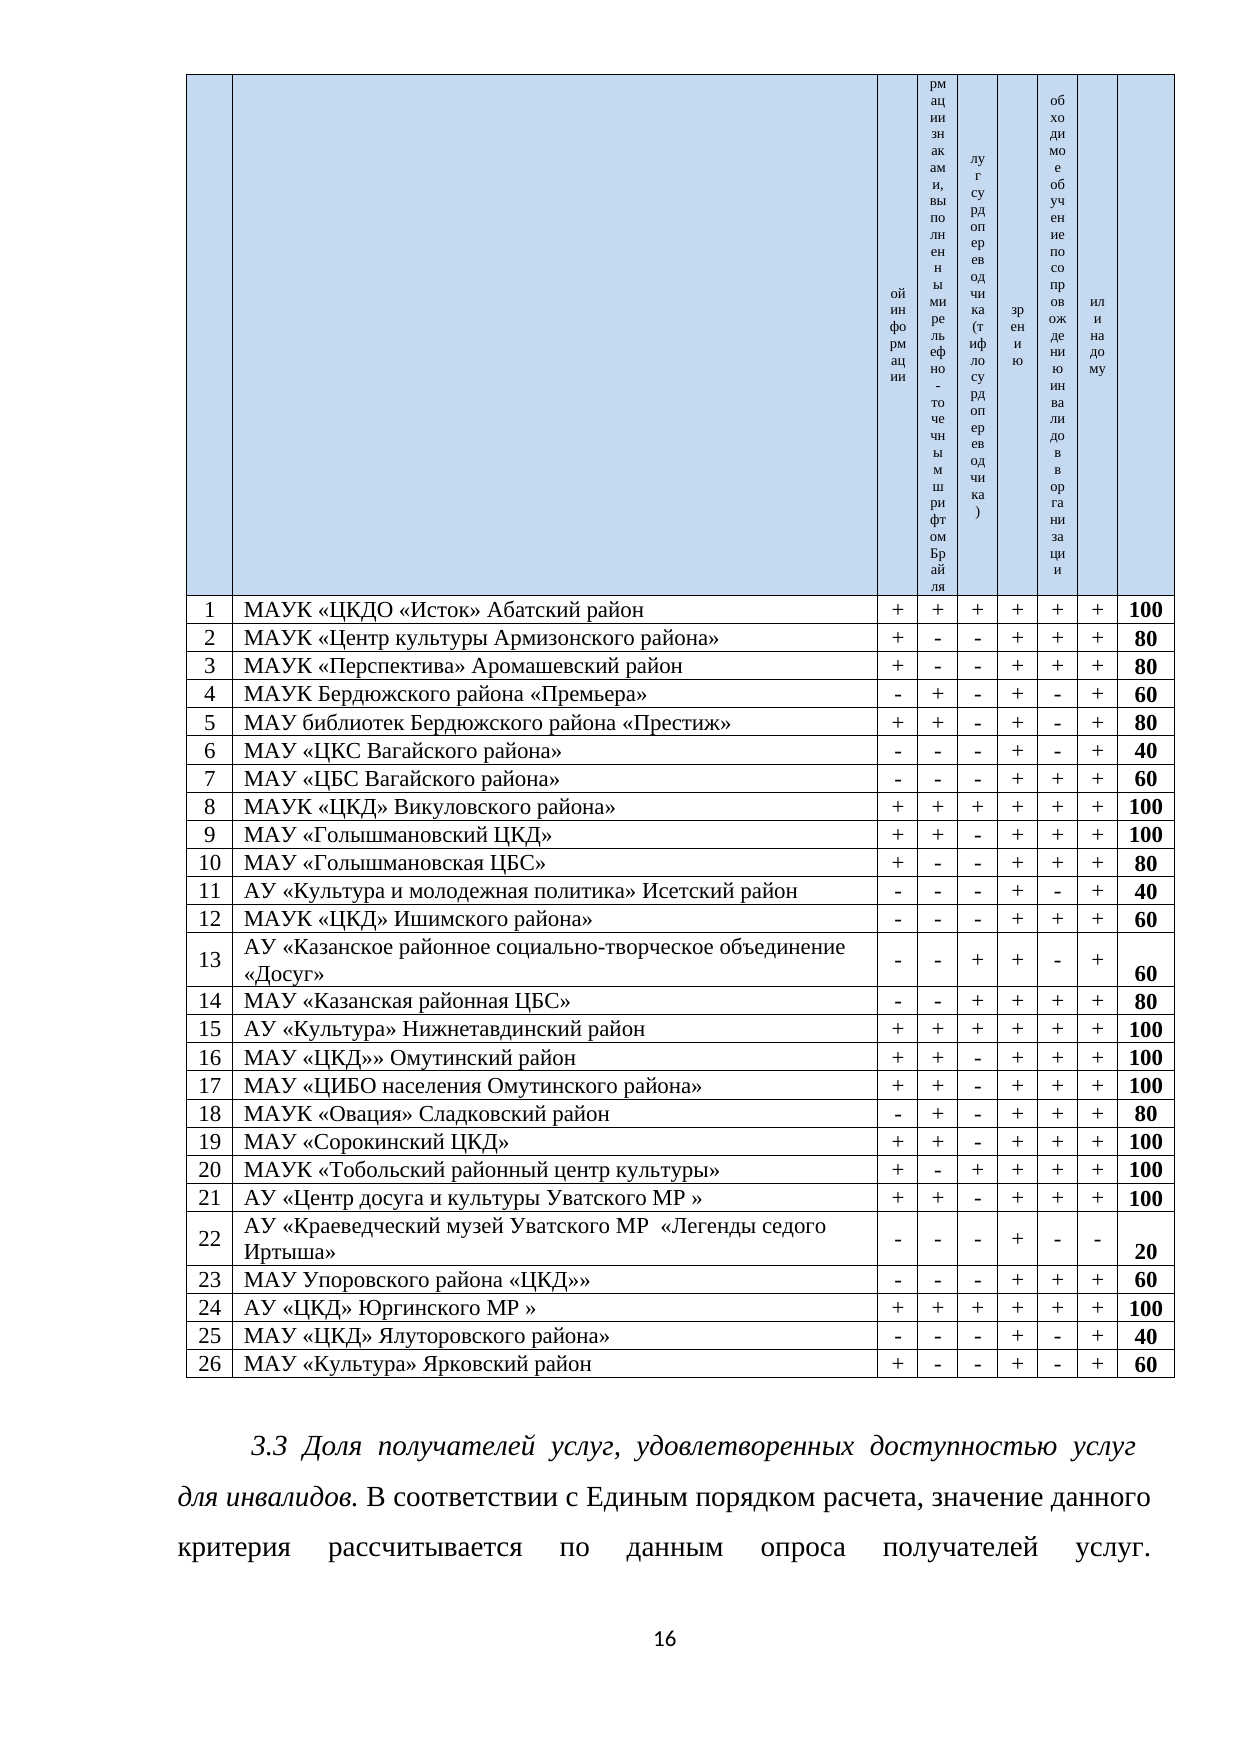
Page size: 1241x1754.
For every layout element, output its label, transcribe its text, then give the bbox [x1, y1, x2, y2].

table_cell + [958, 793, 997, 820]
table_cell + [1078, 1350, 1117, 1377]
table_cell - [1038, 1322, 1077, 1349]
table_cell + [878, 624, 917, 651]
table_cell + [878, 1350, 917, 1377]
table_cell 20 [187, 1156, 232, 1183]
table_cell - [958, 624, 997, 651]
table_cell 60 [1118, 765, 1174, 792]
table_cell 40 [1118, 1322, 1174, 1349]
table_header луг сурдопереводчика (тифлосурдопереводчика) [958, 75, 997, 595]
table_cell 60 [1118, 680, 1174, 707]
table_cell + [998, 1266, 1037, 1293]
table_cell 80 [1118, 652, 1174, 679]
table_cell - [878, 933, 917, 986]
table_cell + [958, 1294, 997, 1321]
table_cell - [878, 1266, 917, 1293]
table_cell - [918, 1322, 957, 1349]
table_cell + [878, 1294, 917, 1321]
table_cell + [878, 821, 917, 848]
table_cell - [958, 821, 997, 848]
table_cell - [918, 987, 957, 1014]
table_cell - [878, 1212, 917, 1265]
table_cell 60 [1118, 1266, 1174, 1293]
table_cell 17 [187, 1071, 232, 1098]
table_cell 6 [187, 736, 232, 763]
table_cell МАУ «ЦИБО населения Омутинского района» [233, 1071, 877, 1098]
table_cell - [958, 1212, 997, 1265]
table_cell 7 [187, 765, 232, 792]
table_cell - [958, 1128, 997, 1155]
table_cell + [1078, 624, 1117, 651]
table_cell + [958, 1156, 997, 1183]
table_cell + [1038, 765, 1077, 792]
table_cell + [1078, 1322, 1117, 1349]
table_cell + [878, 652, 917, 679]
table_cell 80 [1118, 987, 1174, 1014]
table_cell АУ «Культура» Нижнетавдинский район [233, 1015, 877, 1042]
table_header или на дому [1078, 75, 1117, 595]
table_cell МАУ «Казанская районная ЦБС» [233, 987, 877, 1014]
table_cell - [878, 877, 917, 904]
table_cell 100 [1118, 793, 1174, 820]
table_cell + [1078, 708, 1117, 735]
table_cell + [998, 793, 1037, 820]
table_cell + [878, 1156, 917, 1183]
table_cell 23 [187, 1266, 232, 1293]
table_cell + [918, 1100, 957, 1127]
text 3.3 Доля получателей услуг, удовлетворенных доступностью услуг для инвалидов. В соответствии с Единым порядком расчета, значение данного критерия рассчитывается по данным опроса получателей услуг. [177, 1428, 1152, 1563]
table_cell + [998, 933, 1037, 986]
table_cell МАУ «ЦКС Вагайского района» [233, 736, 877, 763]
table_cell + [998, 596, 1037, 623]
table_cell 1 [187, 596, 232, 623]
table_cell 24 [187, 1294, 232, 1321]
table_cell - [878, 736, 917, 763]
table_cell + [998, 877, 1037, 904]
table_cell - [918, 849, 957, 876]
table_cell - [1078, 1212, 1117, 1265]
table_cell 14 [187, 987, 232, 1014]
table_cell - [918, 652, 957, 679]
table_cell + [998, 1156, 1037, 1183]
table_cell + [1038, 1015, 1077, 1042]
table_cell - [918, 933, 957, 986]
table_cell + [878, 1184, 917, 1211]
table_cell + [998, 849, 1037, 876]
table_cell 100 [1118, 596, 1174, 623]
table_cell + [1038, 1266, 1077, 1293]
table_cell 60 [1118, 1350, 1174, 1377]
table_cell + [1078, 905, 1117, 932]
table_cell - [958, 680, 997, 707]
table_cell - [958, 849, 997, 876]
table_cell 80 [1118, 849, 1174, 876]
table_cell 25 [187, 1322, 232, 1349]
table_cell - [958, 1322, 997, 1349]
table_cell + [998, 680, 1037, 707]
table_cell 21 [187, 1184, 232, 1211]
table_cell + [878, 1043, 917, 1070]
table_cell + [1078, 1043, 1117, 1070]
table_cell - [918, 1156, 957, 1183]
table_cell + [918, 1128, 957, 1155]
table_cell + [998, 1350, 1037, 1377]
table_cell МАУК «ЦКД» Викуловского района» [233, 793, 877, 820]
table_cell + [1038, 1043, 1077, 1070]
table_cell 26 [187, 1350, 232, 1377]
table_cell + [998, 905, 1037, 932]
table_cell 80 [1118, 1100, 1174, 1127]
table_cell - [958, 877, 997, 904]
table_cell + [1078, 877, 1117, 904]
table_cell + [918, 1294, 957, 1321]
table_cell - [958, 708, 997, 735]
table_cell 100 [1118, 1294, 1174, 1321]
table_cell - [878, 905, 917, 932]
table_cell - [878, 1100, 917, 1127]
table_cell АУ «ЦКД» Юргинского МР » [233, 1294, 877, 1321]
table_cell + [918, 1043, 957, 1070]
table_cell + [1078, 680, 1117, 707]
table_cell - [958, 1350, 997, 1377]
table_cell МАУК «Тобольский районный центр культуры» [233, 1156, 877, 1183]
table_cell 15 [187, 1015, 232, 1042]
table_cell - [958, 1100, 997, 1127]
table_header зрению [998, 75, 1037, 595]
table_cell + [1078, 793, 1117, 820]
table_cell + [918, 1015, 957, 1042]
table_cell 100 [1118, 1128, 1174, 1155]
table_cell + [1038, 1156, 1077, 1183]
table_cell + [998, 1100, 1037, 1127]
table_cell + [1078, 1156, 1117, 1183]
table_cell + [998, 736, 1037, 763]
table_cell + [958, 933, 997, 986]
table_cell 80 [1118, 708, 1174, 735]
table_cell АУ «Казанское районное социально-творческое объединение «Досуг» [233, 933, 877, 986]
table_cell + [1038, 987, 1077, 1014]
table_cell 100 [1118, 1043, 1174, 1070]
table_cell 100 [1118, 1184, 1174, 1211]
table_cell МАУ «ЦБС Вагайского района» [233, 765, 877, 792]
table_cell - [878, 765, 917, 792]
table_cell 13 [187, 933, 232, 986]
table_cell 5 [187, 708, 232, 735]
table_cell - [918, 624, 957, 651]
table_cell + [1038, 1128, 1077, 1155]
table_cell + [998, 1128, 1037, 1155]
table_cell 4 [187, 680, 232, 707]
table_cell 100 [1118, 1071, 1174, 1098]
table_cell - [918, 1266, 957, 1293]
table_cell + [1038, 905, 1077, 932]
table_cell + [878, 849, 917, 876]
table_cell - [918, 1350, 957, 1377]
table_cell - [1038, 736, 1077, 763]
table_cell + [1078, 1128, 1117, 1155]
table_cell МАУК «ЦКД» Ишимского района» [233, 905, 877, 932]
table_cell 100 [1118, 821, 1174, 848]
table_cell + [878, 708, 917, 735]
table_cell + [998, 1043, 1037, 1070]
table_cell - [1038, 680, 1077, 707]
table_cell МАУК Бердюжского района «Премьера» [233, 680, 877, 707]
table_cell 3 [187, 652, 232, 679]
table_cell + [998, 1071, 1037, 1098]
table_cell - [958, 652, 997, 679]
table_cell + [918, 708, 957, 735]
table_cell + [1078, 1071, 1117, 1098]
table_cell + [998, 708, 1037, 735]
table_cell 16 [187, 1043, 232, 1070]
table_header [187, 75, 232, 595]
table_cell - [958, 765, 997, 792]
table_cell + [1038, 793, 1077, 820]
table_cell - [1038, 708, 1077, 735]
table_cell - [918, 765, 957, 792]
table_cell + [998, 1212, 1037, 1265]
table_cell 100 [1118, 1015, 1174, 1042]
table_header обходимое обучение по сопровождению инвалидов в организации [1038, 75, 1077, 595]
table_cell + [918, 793, 957, 820]
table_cell 40 [1118, 736, 1174, 763]
table_cell + [998, 1294, 1037, 1321]
table_cell - [958, 1266, 997, 1293]
table_cell + [998, 821, 1037, 848]
table_cell + [998, 1015, 1037, 1042]
table_cell 2 [187, 624, 232, 651]
table_cell 12 [187, 905, 232, 932]
table_cell + [1038, 1071, 1077, 1098]
table_cell - [958, 1071, 997, 1098]
table_cell - [1038, 877, 1077, 904]
table_cell 60 [1118, 905, 1174, 932]
table_cell АУ «Краеведческий музей Уватского МР «Легенды седого Иртыша» [233, 1212, 877, 1265]
table_cell - [878, 987, 917, 1014]
table_cell + [1078, 987, 1117, 1014]
table_cell + [1078, 652, 1117, 679]
table_cell - [1038, 1212, 1077, 1265]
table_cell - [958, 736, 997, 763]
table_cell + [958, 987, 997, 1014]
table_cell + [1078, 1266, 1117, 1293]
table_cell МАУ «Сорокинский ЦКД» [233, 1128, 877, 1155]
table_cell 11 [187, 877, 232, 904]
table_cell + [1078, 1100, 1117, 1127]
table_cell МАУК «ЦКДО «Исток» Абатский район [233, 596, 877, 623]
table_cell - [958, 1043, 997, 1070]
table_cell МАУ «ЦКД»» Омутинский район [233, 1043, 877, 1070]
table_cell + [1078, 765, 1117, 792]
table_cell 9 [187, 821, 232, 848]
table_cell - [878, 1322, 917, 1349]
table_cell + [918, 821, 957, 848]
table_cell МАУ Упоровского района «ЦКД»» [233, 1266, 877, 1293]
table_cell + [878, 1015, 917, 1042]
table_cell + [1078, 933, 1117, 986]
table_cell + [1038, 1100, 1077, 1127]
table_cell - [918, 905, 957, 932]
table_cell 100 [1118, 1156, 1174, 1183]
table_cell 80 [1118, 624, 1174, 651]
table_cell + [1078, 849, 1117, 876]
table_cell + [1038, 849, 1077, 876]
table_cell МАУК «Овация» Сладковский район [233, 1100, 877, 1127]
table_cell + [998, 1184, 1037, 1211]
table_cell + [1078, 1184, 1117, 1211]
table_cell + [998, 624, 1037, 651]
table_cell - [918, 877, 957, 904]
table_cell + [918, 680, 957, 707]
table_cell + [1078, 1015, 1117, 1042]
table_cell - [878, 680, 917, 707]
table_cell + [918, 1184, 957, 1211]
table_cell МАУ «ЦКД» Ялуторовского района» [233, 1322, 877, 1349]
table_cell - [918, 1212, 957, 1265]
table_cell + [1038, 1294, 1077, 1321]
table_cell + [878, 793, 917, 820]
table_cell АУ «Центр досуга и культуры Уватского МР » [233, 1184, 877, 1211]
table_cell + [998, 1322, 1037, 1349]
table_cell - [1038, 933, 1077, 986]
table_cell - [918, 736, 957, 763]
table_cell 40 [1118, 877, 1174, 904]
table_cell + [1038, 624, 1077, 651]
table_cell АУ «Культура и молодежная политика» Исетский район [233, 877, 877, 904]
table_cell + [918, 1071, 957, 1098]
table_header [233, 75, 877, 595]
table_header ой информации [878, 75, 917, 595]
table_cell + [1078, 736, 1117, 763]
table_cell + [1038, 821, 1077, 848]
table_cell 10 [187, 849, 232, 876]
table_cell + [1038, 652, 1077, 679]
table_cell + [998, 652, 1037, 679]
table_cell + [918, 596, 957, 623]
table_cell + [1078, 1294, 1117, 1321]
table_cell + [1078, 821, 1117, 848]
table_cell 60 [1118, 933, 1174, 986]
table_cell МАУ «Голышмановская ЦБС» [233, 849, 877, 876]
table_cell 22 [187, 1212, 232, 1265]
table_cell 18 [187, 1100, 232, 1127]
table_cell - [958, 1184, 997, 1211]
table_cell + [1078, 596, 1117, 623]
table_cell + [958, 1015, 997, 1042]
table_cell + [878, 596, 917, 623]
table_cell 8 [187, 793, 232, 820]
table_cell МАУ библиотек Бердюжского района «Престиж» [233, 708, 877, 735]
table_cell + [998, 987, 1037, 1014]
table_cell МАУК «Перспектива» Аромашевский район [233, 652, 877, 679]
table_cell + [998, 765, 1037, 792]
table_cell + [878, 1128, 917, 1155]
table_cell + [1038, 1184, 1077, 1211]
table_cell + [878, 1071, 917, 1098]
table_cell МАУ «Голышмановский ЦКД» [233, 821, 877, 848]
table_cell МАУК «Центр культуры Армизонского района» [233, 624, 877, 651]
table_cell МАУ «Культура» Ярковский район [233, 1350, 877, 1377]
table_cell - [958, 905, 997, 932]
table_header [1118, 75, 1174, 595]
table_cell + [1038, 596, 1077, 623]
table_cell - [1038, 1350, 1077, 1377]
table_cell 19 [187, 1128, 232, 1155]
table_cell + [958, 596, 997, 623]
table_header рмации знаками, выполненными рельефно-точечным шрифтом Брайля [918, 75, 957, 595]
table_cell 20 [1118, 1212, 1174, 1265]
